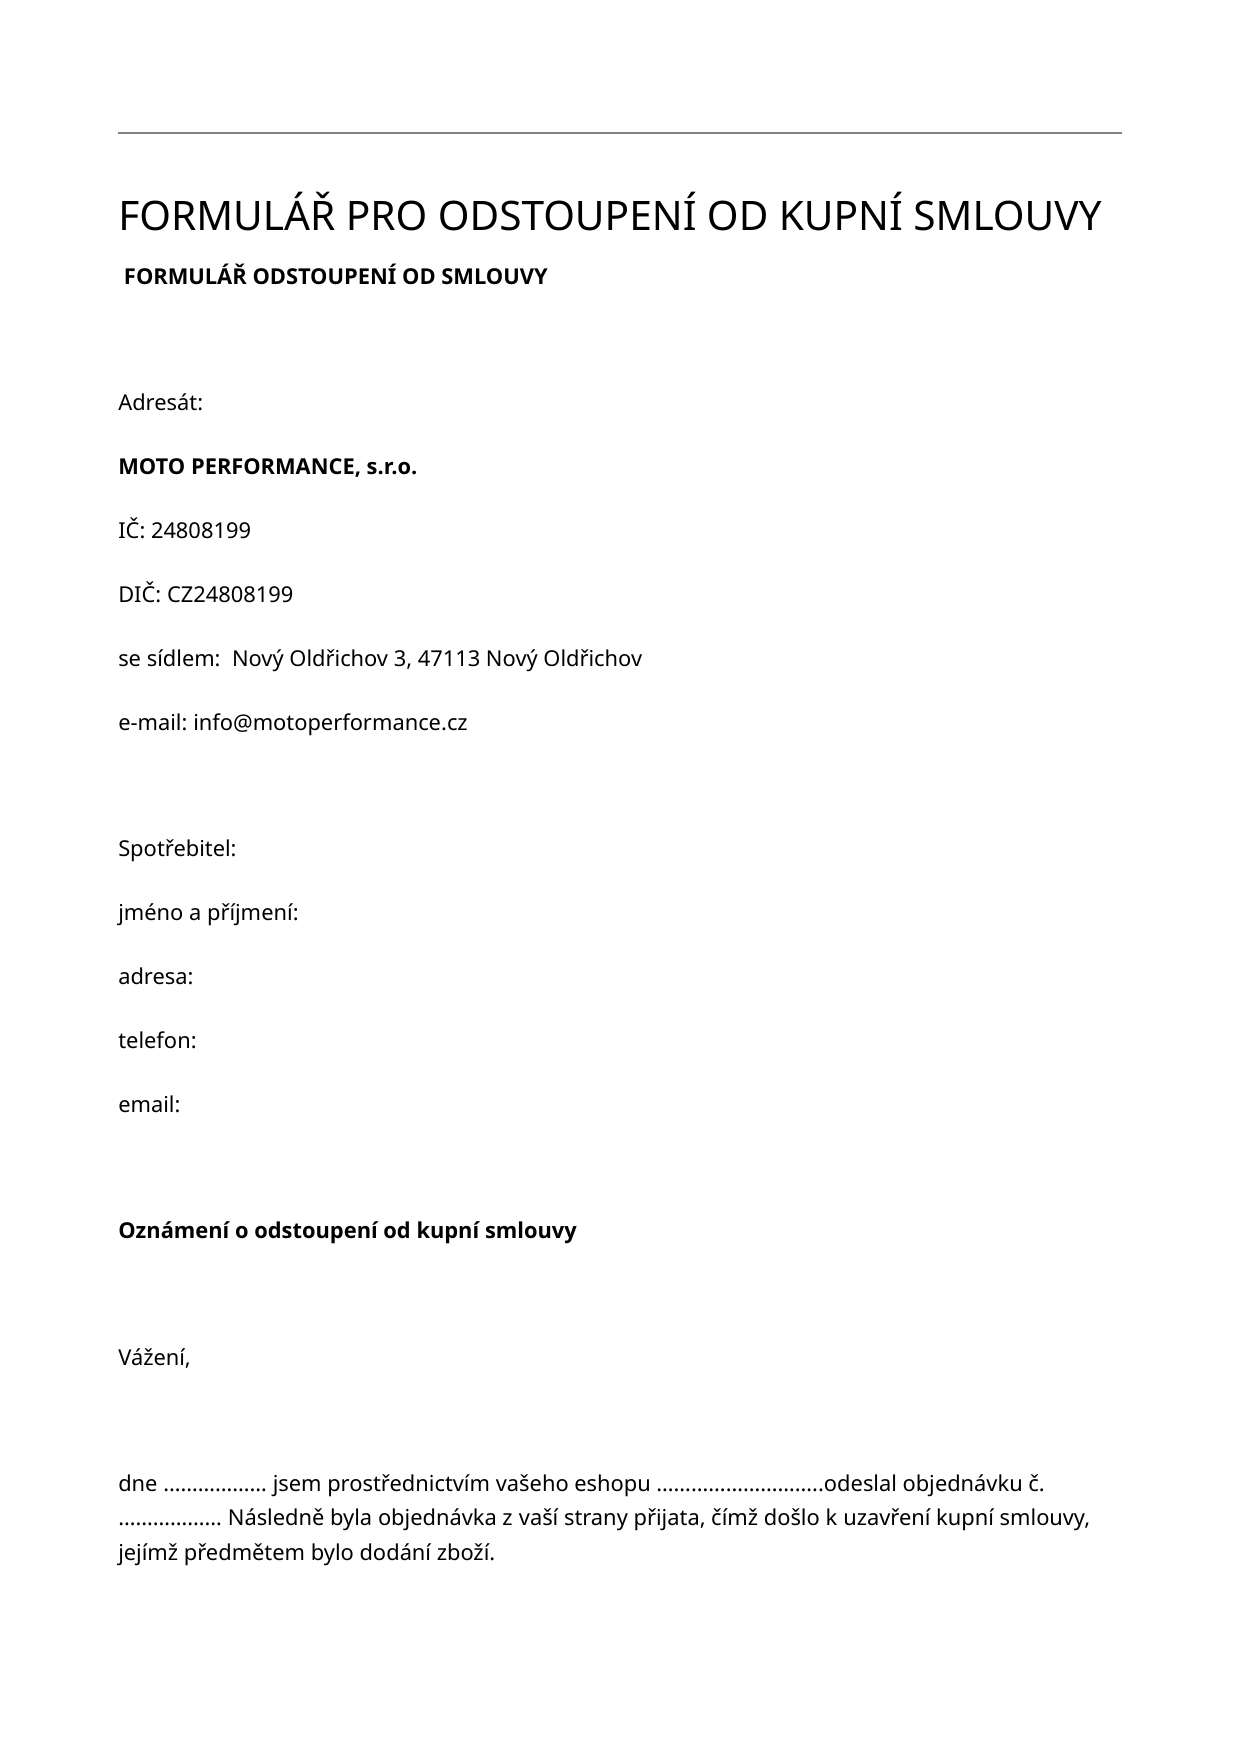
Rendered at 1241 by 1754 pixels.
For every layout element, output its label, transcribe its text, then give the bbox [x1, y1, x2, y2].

text jméno a příjmení: [118, 897, 1122, 927]
text MOTO PERFORMANCE, s.r.o. [118, 451, 1122, 481]
text Vážení, [118, 1342, 1122, 1371]
text e-mail: info@motoperformance.cz [118, 707, 1122, 736]
text Oznámení o odstoupení od kupní smlouvy [118, 1215, 1122, 1245]
text dne ……………… jsem prostřednictvím vašeho eshopu ………………………..odeslal objednávku č. ……………… Následně byla objednávka z vaší strany přijata, čímž došlo k uzavření kupní smlouvy, jejímž předmětem bylo dodání zboží. [118, 1468, 1122, 1566]
text IČ: 24808199 [118, 515, 1122, 545]
text Spotřebitel: [118, 833, 1122, 863]
text email: [118, 1088, 1122, 1118]
text FORMULÁŘ ODSTOUPENÍ OD SMLOUVY [118, 261, 1122, 291]
subtitle FORMULÁŘ PRO ODSTOUPENÍ OD KUPNÍ SMLOUVY [118, 187, 1122, 243]
text Adresát: [118, 387, 1122, 417]
text se sídlem: Nový Oldřichov 3, 47113 Nový Oldřichov [118, 643, 1122, 672]
text adresa: [118, 961, 1122, 991]
text telefon: [118, 1025, 1122, 1054]
text DIČ: CZ24808199 [118, 579, 1122, 609]
